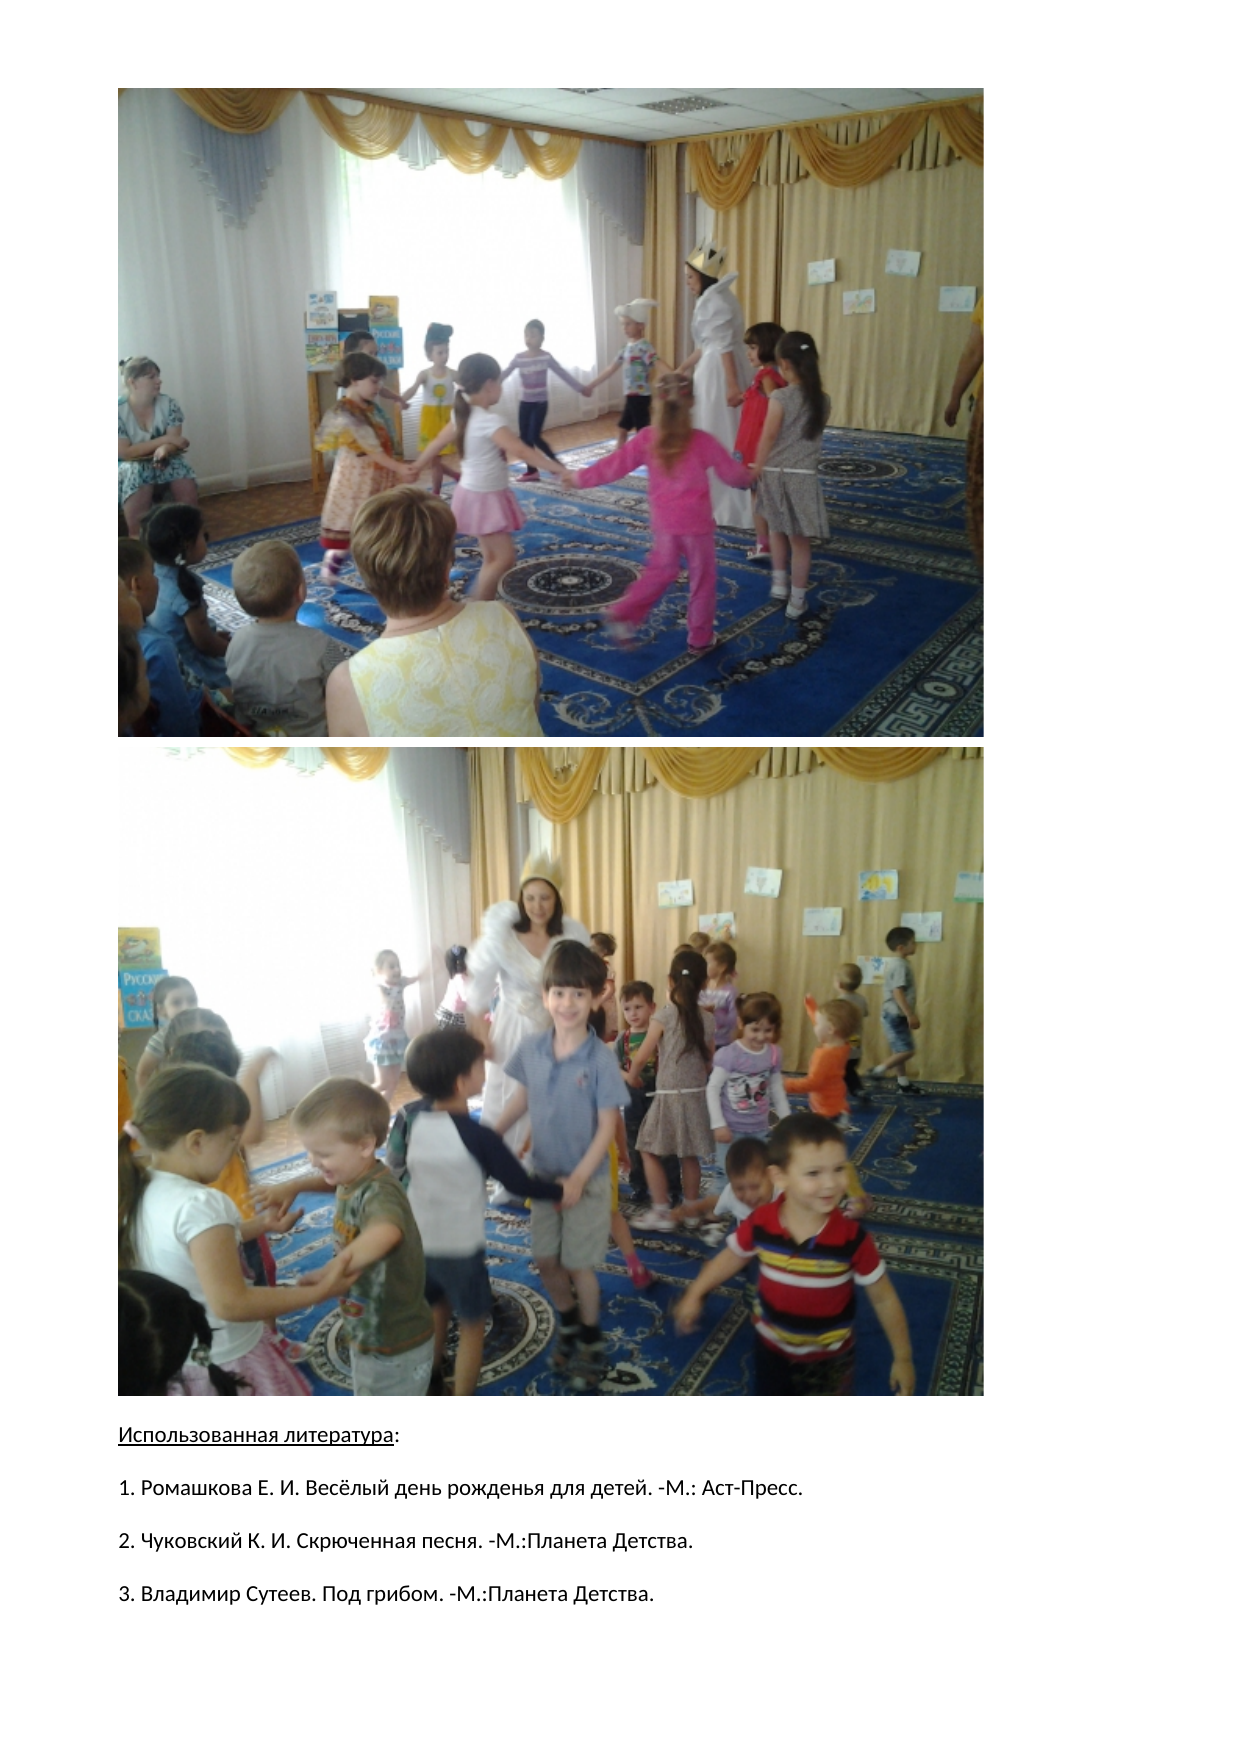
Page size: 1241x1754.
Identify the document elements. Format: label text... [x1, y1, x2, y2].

text 1. Ромашкова Е. И. Весёлый день рожденья для детей. -М.: Аст-Пресс. [118, 1473, 1152, 1501]
text 2. Чуковский К. И. Скрюченная песня. -М.:Планета Детства. [118, 1526, 1152, 1554]
picture [118, 747, 984, 1396]
text Использованная литература: [118, 1420, 1152, 1448]
picture [118, 88, 984, 737]
text 3. Владимир Сутеев. Под грибом. -М.:Планета Детства. [118, 1579, 1152, 1607]
